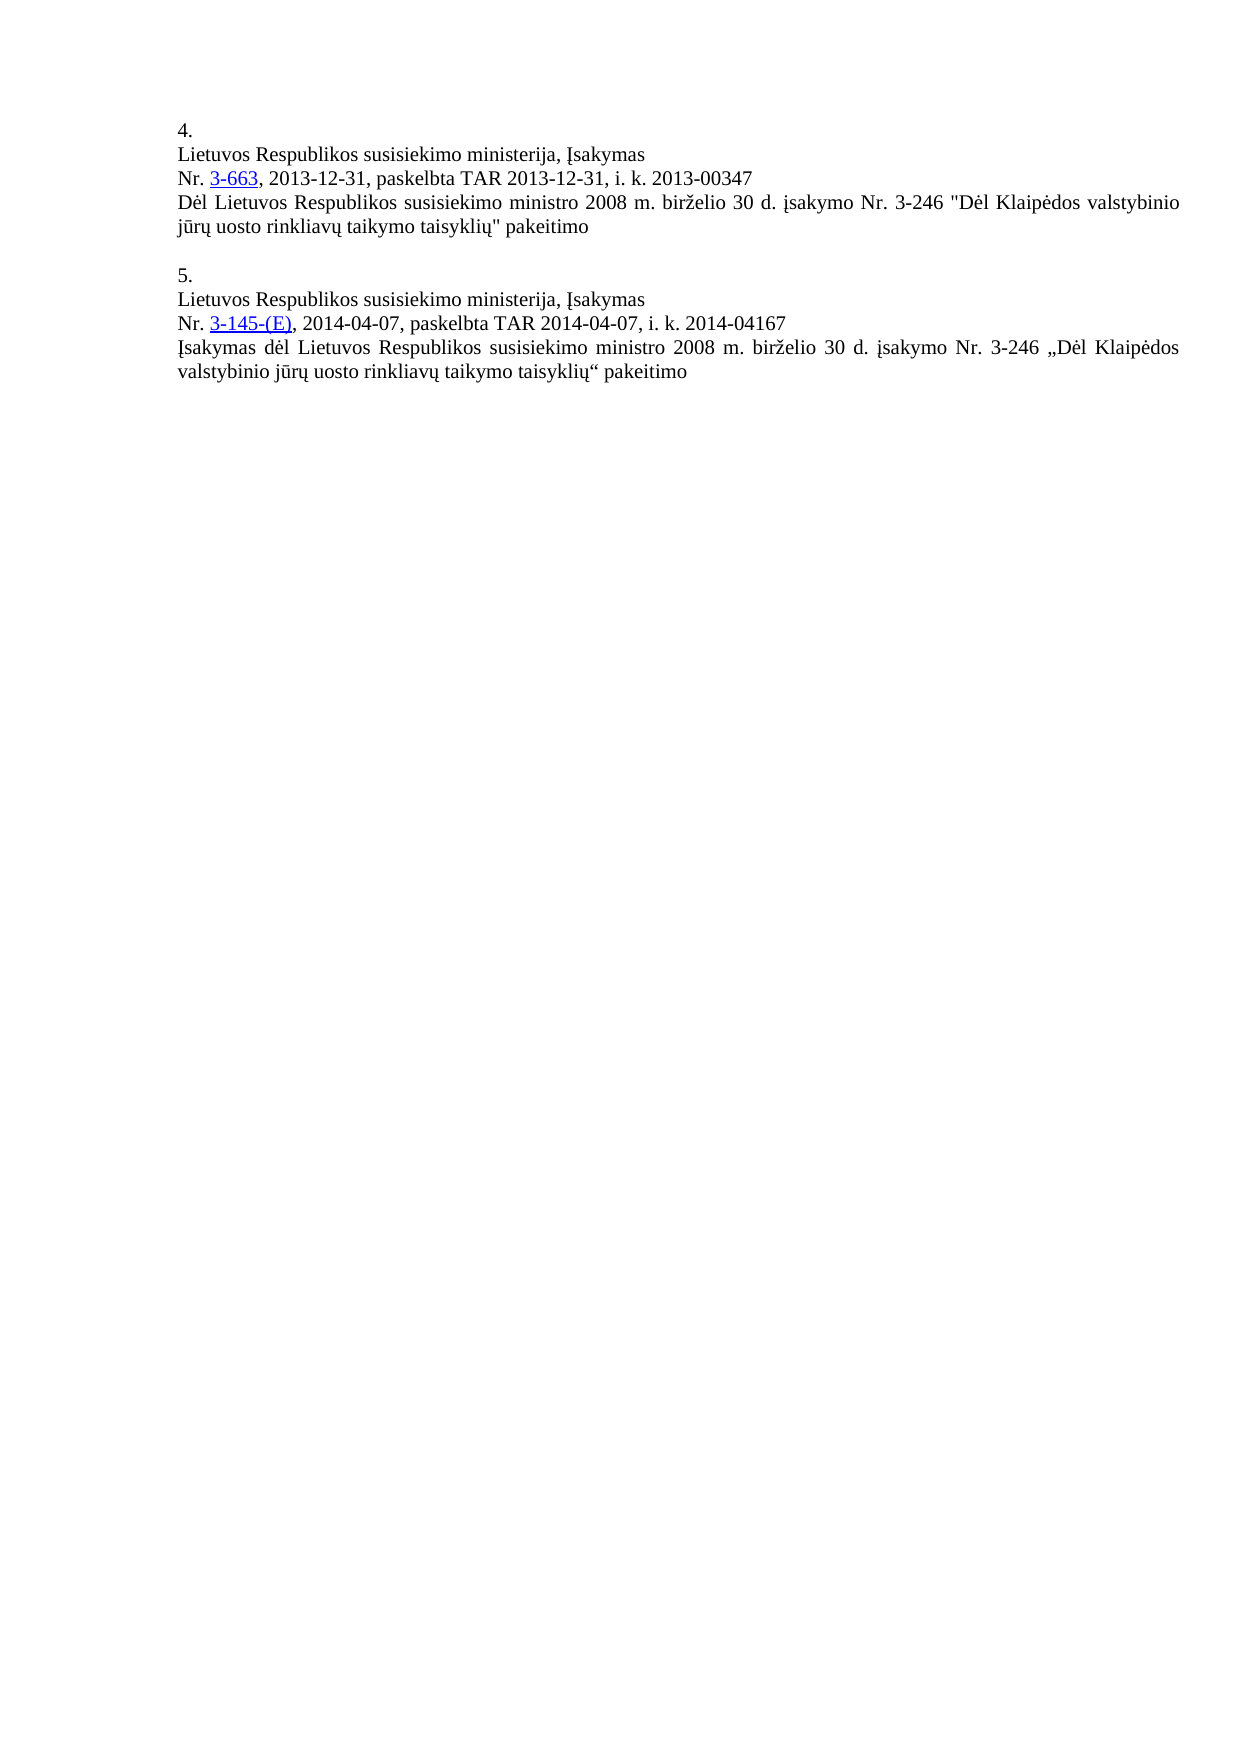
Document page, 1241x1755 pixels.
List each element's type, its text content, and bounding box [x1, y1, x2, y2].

text Dėl Lietuvos Respublikos susisiekimo ministro 2008 m. birželio 30 d. įsakymo Nr. 3-246 "Dėl Klaipėdos valstybinio jūrų uosto rinkliavų taikymo taisyklių" pakeitimo [177, 190, 1181, 238]
text Lietuvos Respublikos susisiekimo ministerija, Įsakymas [177, 287, 1181, 311]
text Įsakymas dėl Lietuvos Respublikos susisiekimo ministro 2008 m. birželio 30 d. įsakymo Nr. 3-246 „Dėl Klaipėdos valstybinio jūrų uosto rinkliavų taikymo taisyklių“ pakeitimo [177, 335, 1181, 383]
text Nr. 3-663, 2013-12-31, paskelbta TAR 2013-12-31, i. k. 2013-00347 [177, 166, 1181, 190]
text 4. [177, 118, 1181, 142]
text Lietuvos Respublikos susisiekimo ministerija, Įsakymas [177, 142, 1181, 166]
text 5. [177, 262, 1181, 287]
text Nr. 3-145-(E), 2014-04-07, paskelbta TAR 2014-04-07, i. k. 2014-04167 [177, 311, 1181, 335]
